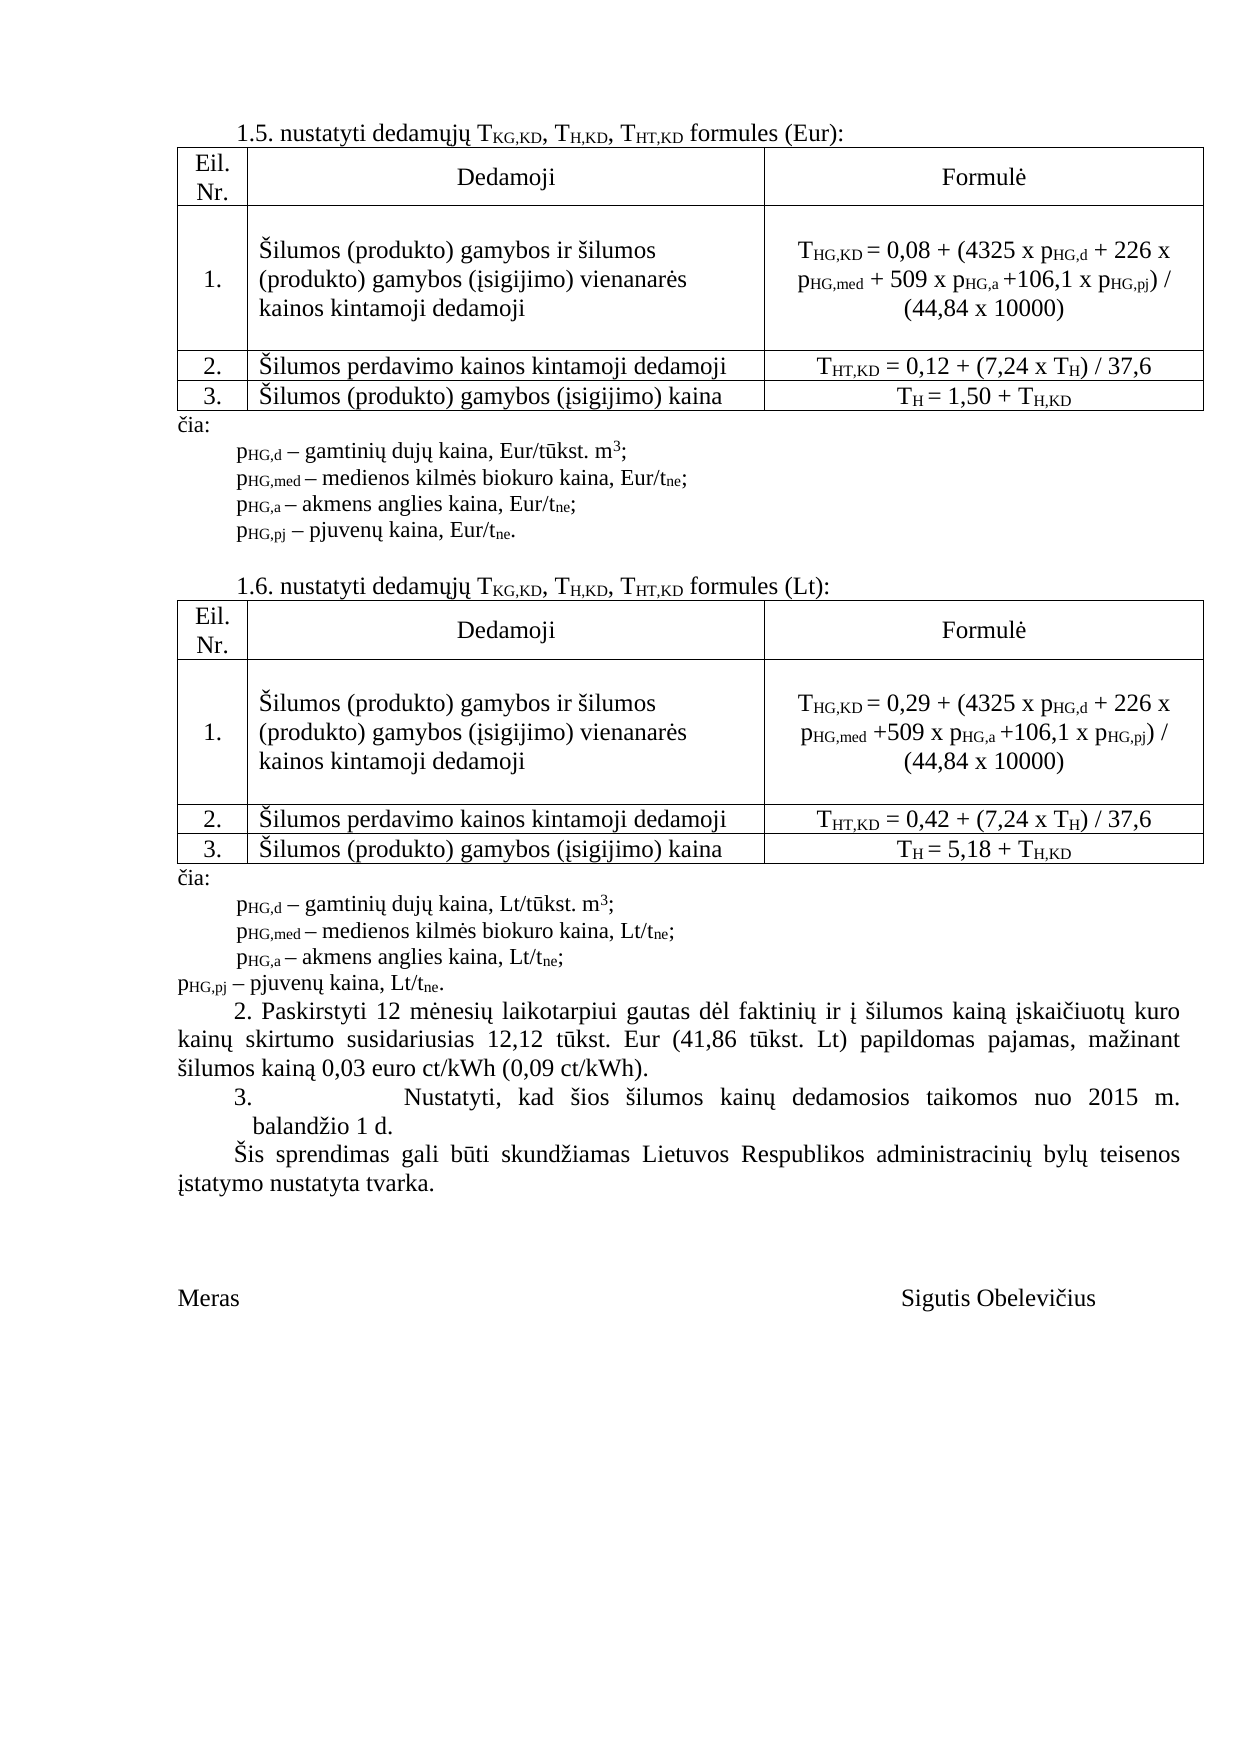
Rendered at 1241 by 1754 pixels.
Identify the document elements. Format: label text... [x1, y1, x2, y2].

table_cell THG,KD = 0,08 + (4325 x pHG,d + 226 x pHG,med + 509 x pHG,a +106,1 x pHG,pj) / (44,84 x 10000) [765, 206, 1203, 350]
text pHG,d – gamtinių dujų kaina, Lt/tūkst. m3; [177, 890, 1181, 917]
table_cell Šilumos (produkto) gamybos ir šilumos (produkto) gamybos (įsigijimo) vienanarės kainos kintamoji dedamoji [248, 660, 764, 803]
table_cell TH = 1,50 + TH,KD [765, 381, 1203, 410]
text pHG,pj – pjuvenų kaina, Lt/tne. [177, 969, 1181, 996]
text pHG,a – akmens anglies kaina, Lt/tne; [177, 943, 1181, 969]
table_cell 3. [178, 834, 247, 863]
text Šis sprendimas gali būti skundžiamas Lietuvos Respublikos administracinių bylų teisenos įstatymo nustatyta tvarka. [177, 1139, 1181, 1197]
text 1.6. nustatyti dedamųjų TKG,KD, TH,KD, THT,KD formules (Lt): [177, 571, 1181, 600]
table_header Dedamoji [248, 601, 764, 659]
text pHG,d – gamtinių dujų kaina, Eur/tūkst. m3; [177, 437, 1181, 463]
text pHG,med – medienos kilmės biokuro kaina, Lt/tne; [177, 917, 1181, 943]
table_cell Šilumos (produkto) gamybos (įsigijimo) kaina [248, 381, 764, 410]
table_cell Šilumos perdavimo kainos kintamoji dedamoji [248, 351, 764, 380]
table_cell 2. [178, 805, 247, 833]
table_cell TH = 5,18 + TH,KD [765, 834, 1203, 863]
table_header Dedamoji [248, 148, 764, 205]
table_cell Šilumos perdavimo kainos kintamoji dedamoji [248, 805, 764, 833]
text pHG,pj – pjuvenų kaina, Eur/tne. [177, 516, 1181, 543]
table_cell 1. [178, 206, 247, 350]
text pHG,med – medienos kilmės biokuro kaina, Eur/tne; [177, 463, 1181, 490]
table_cell 3. [178, 381, 247, 410]
table_cell Šilumos (produkto) gamybos ir šilumos (produkto) gamybos (įsigijimo) vienanarės kainos kintamoji dedamoji [248, 206, 764, 350]
table_header Formulė [765, 148, 1203, 205]
text 1.5. nustatyti dedamųjų TKG,KD, TH,KD, THT,KD formules (Eur): [177, 118, 1181, 147]
text Meras Sigutis Obelevičius [177, 1283, 1181, 1312]
table_cell THT,KD = 0,42 + (7,24 x TH) / 37,6 [765, 805, 1203, 833]
table_cell Šilumos (produkto) gamybos (įsigijimo) kaina [248, 834, 764, 863]
text čia: [177, 864, 1181, 890]
table_cell THT,KD = 0,12 + (7,24 x TH) / 37,6 [765, 351, 1203, 380]
text pHG,a – akmens anglies kaina, Eur/tne; [177, 490, 1181, 516]
text čia: [177, 411, 1181, 437]
text 2. Paskirstyti 12 mėnesių laikotarpiui gautas dėl faktinių ir į šilumos kainą įskaičiuotų kuro kainų skirtumo susidariusias 12,12 tūkst. Eur (41,86 tūkst. Lt) papildomas pajamas, mažinant šilumos kainą 0,03 euro ct/kWh (0,09 ct/kWh). [177, 996, 1181, 1082]
table_cell THG,KD = 0,29 + (4325 x pHG,d + 226 x pHG,med +509 x pHG,a +106,1 x pHG,pj) / (44,84 x 10000) [765, 660, 1203, 803]
table_header Eil. Nr. [178, 148, 247, 205]
table_cell 2. [178, 351, 247, 380]
table_header Eil. Nr. [178, 601, 247, 659]
text 3. Nustatyti, kad šios šilumos kainų dedamosios taikomos nuo 2015 m. balandžio 1 d. [233, 1082, 1181, 1139]
table_header Formulė [765, 601, 1203, 659]
table_cell 1. [178, 660, 247, 803]
